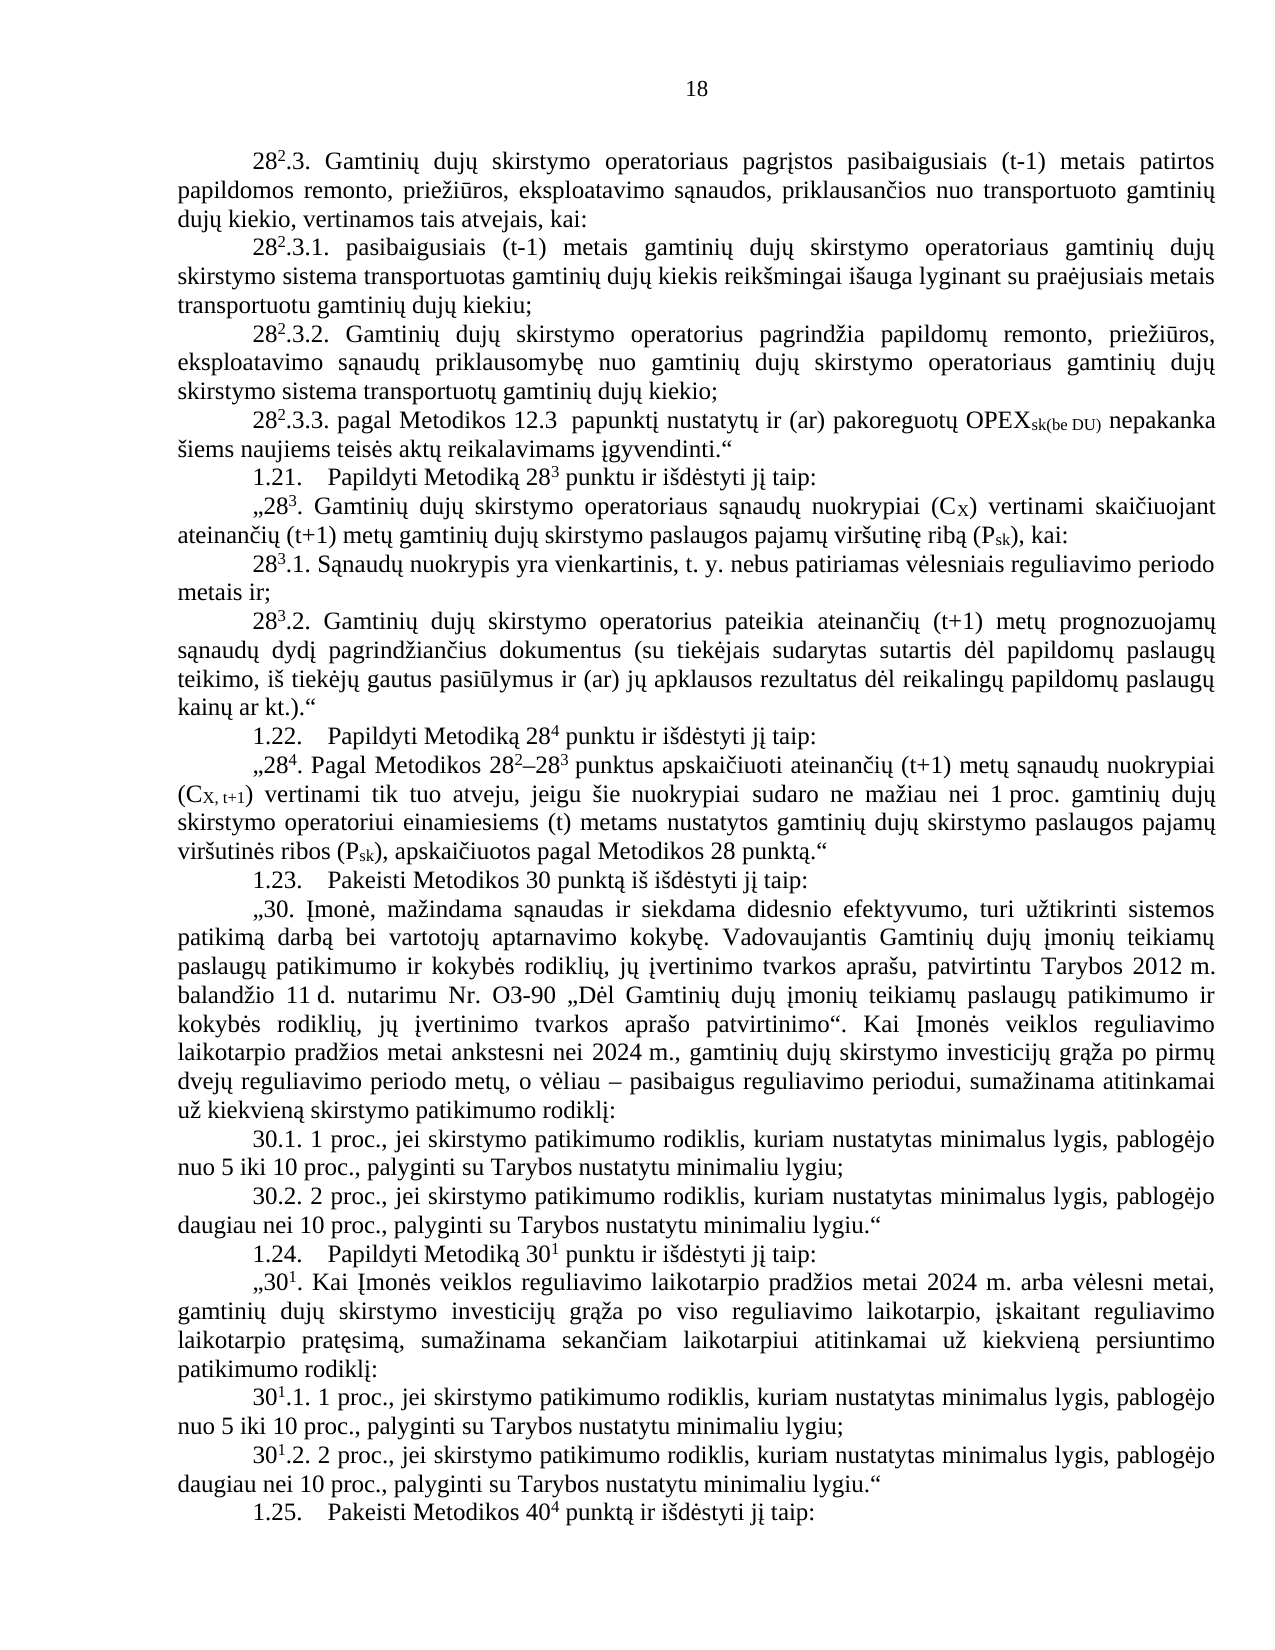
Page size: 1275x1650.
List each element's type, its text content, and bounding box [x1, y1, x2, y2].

text 282.3. Gamtinių dujų skirstymo operatoriaus pagrįstos pasibaigusiais (t-1) metais patirtos papildomos remonto, priežiūros, eksploatavimo sąnaudos, priklausančios nuo transportuoto gamtinių dujų kiekio, vertinamos tais atvejais, kai: [177, 146, 1216, 232]
text 282.3.1. pasibaigusiais (t-1) metais gamtinių dujų skirstymo operatoriaus gamtinių dujų skirstymo sistema transportuotas gamtinių dujų kiekis reikšmingai išauga lyginant su praėjusiais metais transportuotu gamtinių dujų kiekiu; [177, 232, 1216, 319]
text 301.1. 1 proc., jei skirstymo patikimumo rodiklis, kuriam nustatytas minimalus lygis, pablogėjo nuo 5 iki 10 proc., palyginti su Tarybos nustatytu minimaliu lygiu; [177, 1382, 1216, 1440]
text 301.2. 2 proc., jei skirstymo patikimumo rodiklis, kuriam nustatytas minimalus lygis, pablogėjo daugiau nei 10 proc., palyginti su Tarybos nustatytu minimaliu lygiu.“ [177, 1440, 1216, 1497]
text 1.22. Papildyti Metodiką 284 punktu ir išdėstyti jį taip: [177, 721, 1216, 750]
text „301. Kai Įmonės veiklos reguliavimo laikotarpio pradžios metai 2024 m. arba vėlesni metai, gamtinių dujų skirstymo investicijų grąža po viso reguliavimo laikotarpio, įskaitant reguliavimo laikotarpio pratęsimą, sumažinama sekančiam laikotarpiui atitinkamai už kiekvieną persiuntimo patikimumo rodiklį: [177, 1267, 1216, 1382]
text 30.2. 2 proc., jei skirstymo patikimumo rodiklis, kuriam nustatytas minimalus lygis, pablogėjo daugiau nei 10 proc., palyginti su Tarybos nustatytu minimaliu lygiu.“ [177, 1181, 1216, 1239]
text „30. Įmonė, mažindama sąnaudas ir siekdama didesnio efektyvumo, turi užtikrinti sistemos patikimą darbą bei vartotojų aptarnavimo kokybę. Vadovaujantis Gamtinių dujų įmonių teikiamų paslaugų patikimumo ir kokybės rodiklių, jų įvertinimo tvarkos aprašu, patvirtintu Tarybos 2012 m. balandžio 11 d. nutarimu Nr. O3-90 „Dėl Gamtinių dujų įmonių teikiamų paslaugų patikimumo ir kokybės rodiklių, jų įvertinimo tvarkos aprašo patvirtinimo“. Kai Įmonės veiklos reguliavimo laikotarpio pradžios metai ankstesni nei 2024 m., gamtinių dujų skirstymo investicijų grąža po pirmų dvejų reguliavimo periodo metų, o vėliau – pasibaigus reguliavimo periodui, sumažinama atitinkamai už kiekvieną skirstymo patikimumo rodiklį: [177, 894, 1216, 1124]
text 30.1. 1 proc., jei skirstymo patikimumo rodiklis, kuriam nustatytas minimalus lygis, pablogėjo nuo 5 iki 10 proc., palyginti su Tarybos nustatytu minimaliu lygiu; [177, 1124, 1216, 1181]
text 1.25. Pakeisti Metodikos 404 punktą ir išdėstyti jį taip: [177, 1497, 1216, 1526]
text 282.3.2. Gamtinių dujų skirstymo operatorius pagrindžia papildomų remonto, priežiūros, eksploatavimo sąnaudų priklausomybę nuo gamtinių dujų skirstymo operatoriaus gamtinių dujų skirstymo sistema transportuotų gamtinių dujų kiekio; [177, 319, 1216, 405]
text 1.21. Papildyti Metodiką 283 punktu ir išdėstyti jį taip: [177, 462, 1216, 491]
text „283. Gamtinių dujų skirstymo operatoriaus sąnaudų nuokrypiai (CX) vertinami skaičiuojant ateinančių (t+1) metų gamtinių dujų skirstymo paslaugos pajamų viršutinę ribą (Psk), kai: [177, 491, 1216, 549]
text 1.24. Papildyti Metodiką 301 punktu ir išdėstyti jį taip: [177, 1239, 1216, 1267]
text 282.3.3. pagal Metodikos 12.3 papunktį nustatytų ir (ar) pakoreguotų OPEXsk(be DU) nepakanka šiems naujiems teisės aktų reikalavimams įgyvendinti.“ [177, 405, 1216, 462]
text 1.23. Pakeisti Metodikos 30 punktą iš išdėstyti jį taip: [177, 865, 1216, 894]
text 283.2. Gamtinių dujų skirstymo operatorius pateikia ateinančių (t+1) metų prognozuojamų sąnaudų dydį pagrindžiančius dokumentus (su tiekėjais sudarytas sutartis dėl papildomų paslaugų teikimo, iš tiekėjų gautus pasiūlymus ir (ar) jų apklausos rezultatus dėl reikalingų papildomų paslaugų kainų ar kt.).“ [177, 606, 1216, 721]
text „284. Pagal Metodikos 282–283 punktus apskaičiuoti ateinančių (t+1) metų sąnaudų nuokrypiai (CX, t+1) vertinami tik tuo atveju, jeigu šie nuokrypiai sudaro ne mažiau nei 1 proc. gamtinių dujų skirstymo operatoriui einamiesiems (t) metams nustatytos gamtinių dujų skirstymo paslaugos pajamų viršutinės ribos (Psk), apskaičiuotos pagal Metodikos 28 punktą.“ [177, 750, 1216, 865]
text 283.1. Sąnaudų nuokrypis yra vienkartinis, t. y. nebus patiriamas vėlesniais reguliavimo periodo metais ir; [177, 549, 1216, 606]
